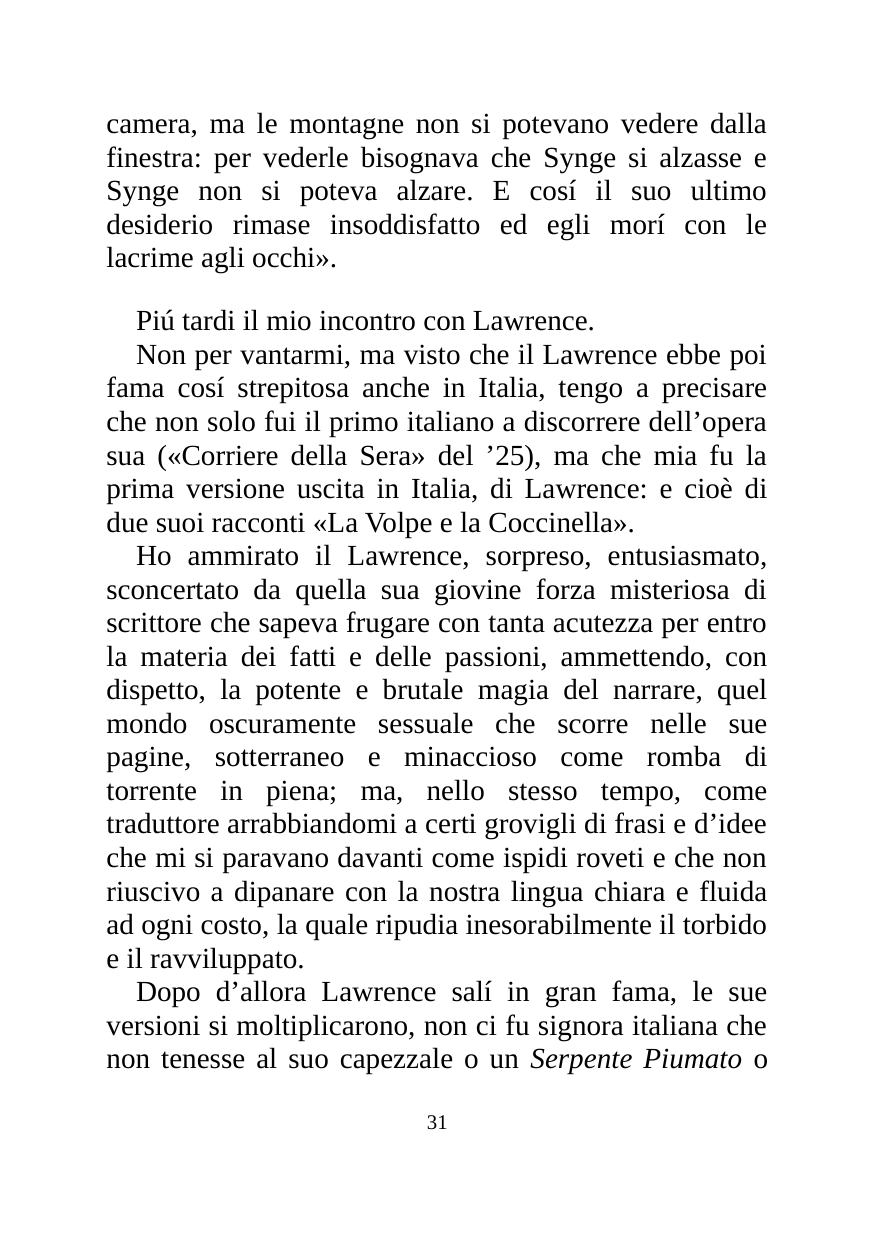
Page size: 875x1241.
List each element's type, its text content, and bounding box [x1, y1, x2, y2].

text Non per vantarmi, ma visto che il Lawrence ebbe poi fama cosí strepitosa anche in Italia, tengo a precisare che non solo fui il primo italiano a discorrere dell’opera sua («Corriere della Sera» del ’25), ma che mia fu la prima versione uscita in Italia, di Lawrence: e cioè di due suoi racconti «La Volpe e la Coccinella». [106, 337, 768, 538]
text Ho ammirato il Lawrence, sorpreso, entusiasmato, sconcertato da quella sua giovine forza misteriosa di scrittore che sapeva frugare con tanta acutezza per entro la materia dei fatti e delle passioni, ammettendo, con dispetto, la potente e brutale magia del narrare, quel mondo oscuramente sessuale che scorre nelle sue pagine, sotterraneo e minaccioso come romba di torrente in piena; ma, nello stesso tempo, come traduttore arrabbiandomi a certi grovigli di frasi e d’idee che mi si paravano davanti come ispidi roveti e che non riuscivo a dipanare con la nostra lingua chiara e fluida ad ogni costo, la quale ripudia inesorabilmente il torbido e il ravviluppato. [106, 538, 768, 974]
text camera, ma le montagne non si potevano vedere dalla finestra: per vederle bisognava che Synge si alzasse e Synge non si poteva alzare. E cosí il suo ultimo desiderio rimase insoddisfatto ed egli morí con le lacrime agli occhi». [106, 106, 768, 274]
text Piú tardi il mio incontro con Lawrence. [106, 303, 768, 337]
text Dopo d’allora Lawrence salí in gran fama, le sue versioni si moltiplicarono, non ci fu signora italiana che non tenesse al suo capezzale o un Serpente Piumato o [106, 974, 768, 1075]
